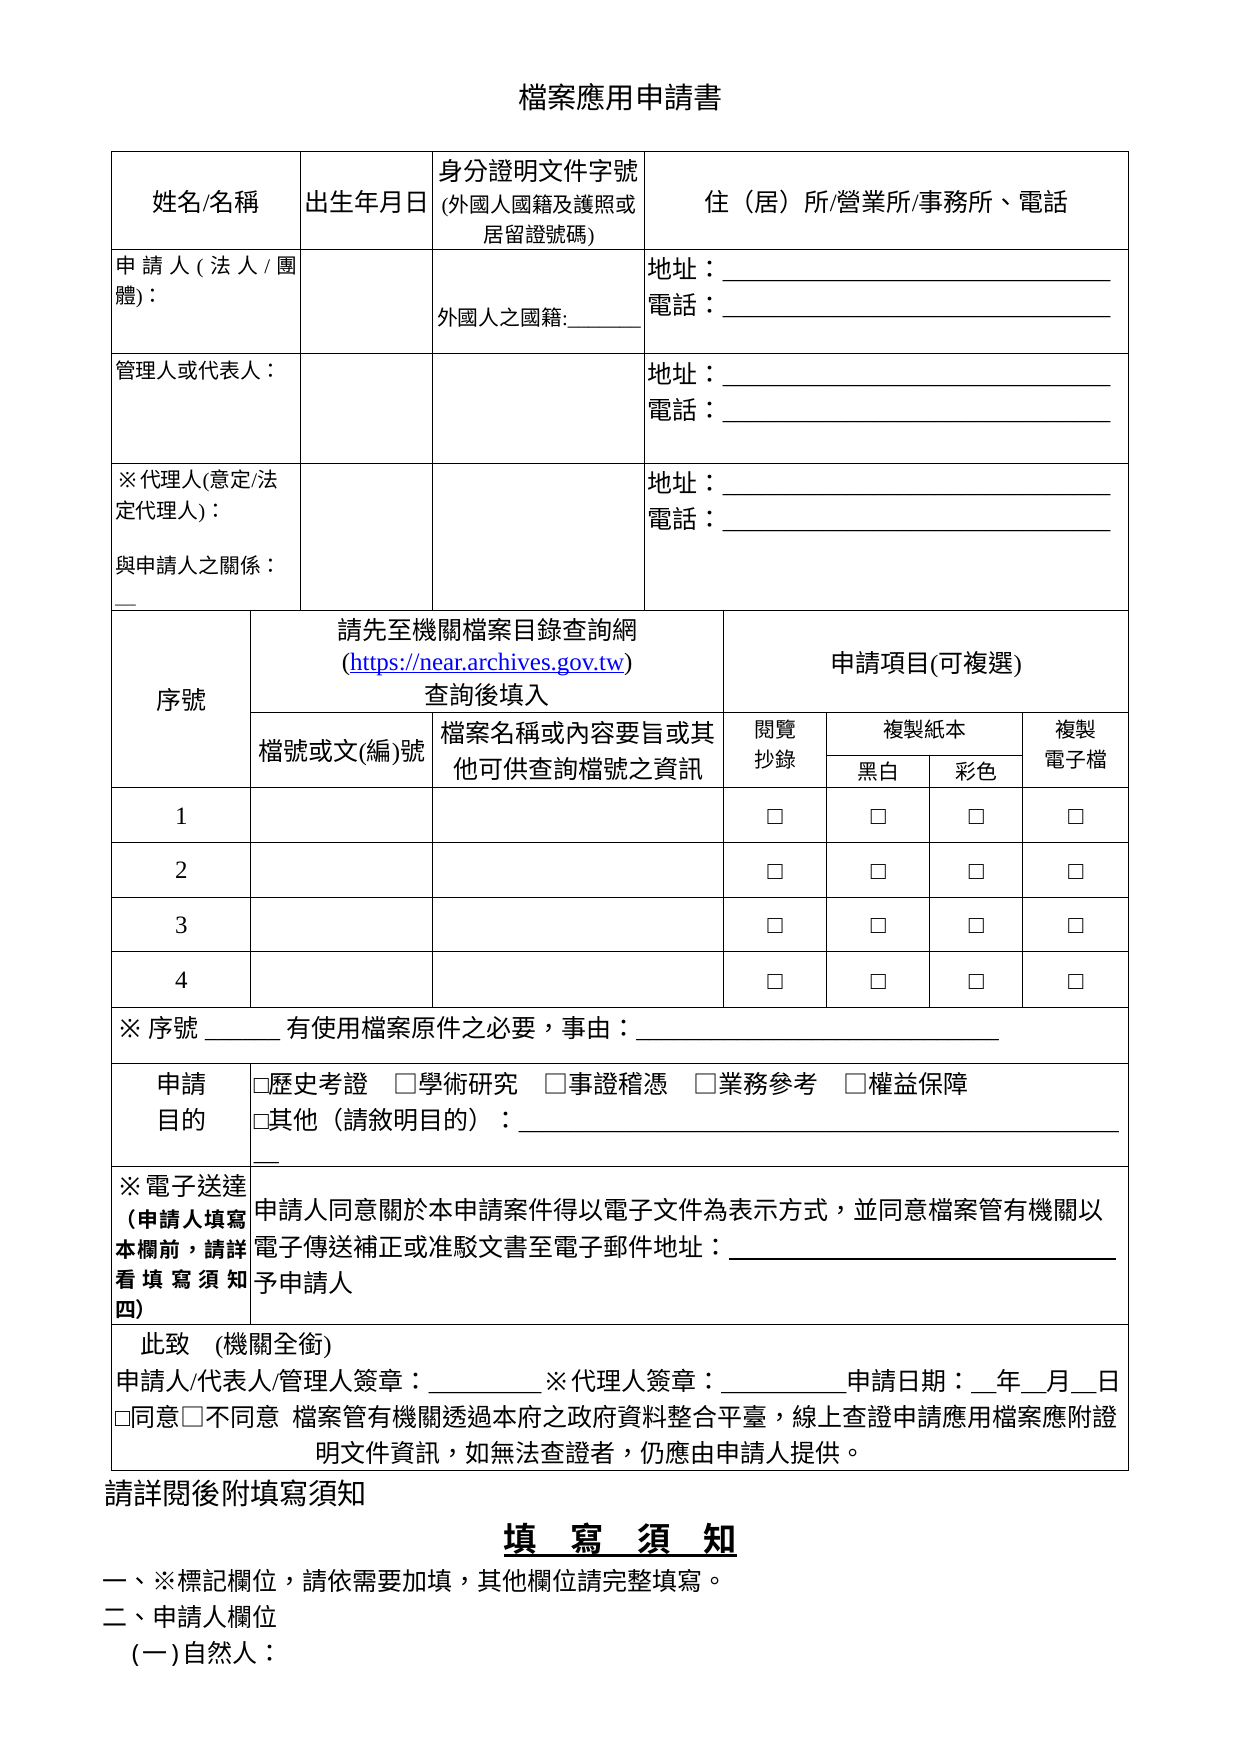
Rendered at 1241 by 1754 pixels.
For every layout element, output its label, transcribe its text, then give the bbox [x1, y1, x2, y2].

table_cell [433, 843, 723, 897]
table_cell 序號 ______ 有使用檔案原件之必要，事由：_____________________________ [112, 1008, 1128, 1063]
table_cell 複製紙本 [827, 713, 1022, 754]
table_cell □ [827, 788, 929, 842]
table_cell 請先至機關檔案目錄查詢網 (https://near.archives.gov.tw) 查詢後填入 [251, 611, 723, 712]
table_cell [251, 843, 432, 897]
table_cell 檔案名稱或內容要旨或其他可供查詢檔號之資訊 [433, 713, 723, 787]
table_cell □ [930, 898, 1022, 951]
table_cell 外國人之國籍:_______ [433, 250, 644, 353]
table_cell □歷史考證 □學術研究 □事證稽憑 □業務參考 □權益保障 □其他（請敘明目的）：__________________________________________________ [251, 1064, 1128, 1166]
table_cell 申請人同意關於本申請案件得以電子文件為表示方式，並同意檔案管有機關以電子傳送補正或准駁文書至電子郵件地址： 予申請人 [251, 1167, 1128, 1324]
table_cell □ [724, 843, 826, 897]
table_cell [251, 788, 432, 842]
table_cell 申請人(法人/團體)： [112, 250, 300, 353]
table_cell [301, 354, 432, 463]
table_cell [433, 952, 723, 1007]
text 請詳閱後附填寫須知 [75, 1471, 1165, 1513]
table_header 姓名/名稱 [112, 152, 300, 248]
table_cell □ [930, 952, 1022, 1007]
table_cell [433, 354, 644, 463]
table_cell 管理人或代表人： [112, 354, 300, 463]
table_cell ※代理人(意定/法定代理人)： 與申請人之關係：＿ [112, 464, 300, 610]
table_cell □ [724, 898, 826, 951]
table_cell 複製 電子檔 [1023, 713, 1128, 787]
table_cell □ [1023, 843, 1128, 897]
table_header 住（居）所/營業所/事務所、電話 [645, 152, 1128, 248]
table_cell 1 [112, 788, 250, 842]
table_cell 地址：_______________________________ 電話：_______________________________ [645, 464, 1128, 610]
table_cell □ [724, 788, 826, 842]
table_cell 2 [112, 843, 250, 897]
table_cell 地址：_______________________________ 電話：_______________________________ [645, 250, 1128, 353]
table_cell [433, 898, 723, 951]
table_cell □ [1023, 952, 1128, 1007]
table_cell 檔號或文(編)號 [251, 713, 432, 787]
table_cell □ [827, 952, 929, 1007]
table_cell [301, 464, 432, 610]
table_cell □ [1023, 898, 1128, 951]
table_cell 閱覽 抄錄 [724, 713, 826, 787]
table_cell 此致 (機關全銜) 申請人/代表人/管理人簽章：_________※代理人簽章：__________申請日期：__年__月__日 □同意□不同意 檔案管有機關透過本府之政府資料整合平臺，線上查證申請應用檔案應附證明文件資訊，如無法查證者，仍應由申請人提供。 [112, 1325, 1128, 1470]
table_cell [301, 250, 432, 353]
table_cell 地址：_______________________________ 電話：_______________________________ [645, 354, 1128, 463]
table_header 出生年月日 [301, 152, 432, 248]
table_cell □ [930, 788, 1022, 842]
table_cell □ [724, 952, 826, 1007]
table_cell □ [930, 843, 1022, 897]
table_cell 3 [112, 898, 250, 951]
table_header 身分證明文件字號(外國人國籍及護照或居留證號碼) [433, 152, 644, 248]
table_cell [433, 464, 644, 610]
table_cell □ [827, 898, 929, 951]
table_cell [433, 788, 723, 842]
text 檔案應用申請書 [75, 75, 1165, 117]
table_cell □ [827, 843, 929, 897]
table_cell 黑白 [827, 756, 929, 787]
table_cell 申請項目(可複選) [724, 611, 1128, 712]
table_cell 4 [112, 952, 250, 1007]
table_cell 彩色 [930, 756, 1022, 787]
table_cell □ [1023, 788, 1128, 842]
table_cell 申請 目的 [112, 1064, 250, 1166]
table_cell 序號 [112, 611, 250, 787]
table_cell [251, 952, 432, 1007]
table_cell ※電子送達 （申請人填寫本欄前，請詳看填寫須知四） [112, 1167, 250, 1324]
table_header 填 寫 須 知 一、※標記欄位，請依需要加填，其他欄位請完整填寫。 二、申請人欄位 (一)自然人： [100, 1513, 1140, 1679]
table_cell [251, 898, 432, 951]
